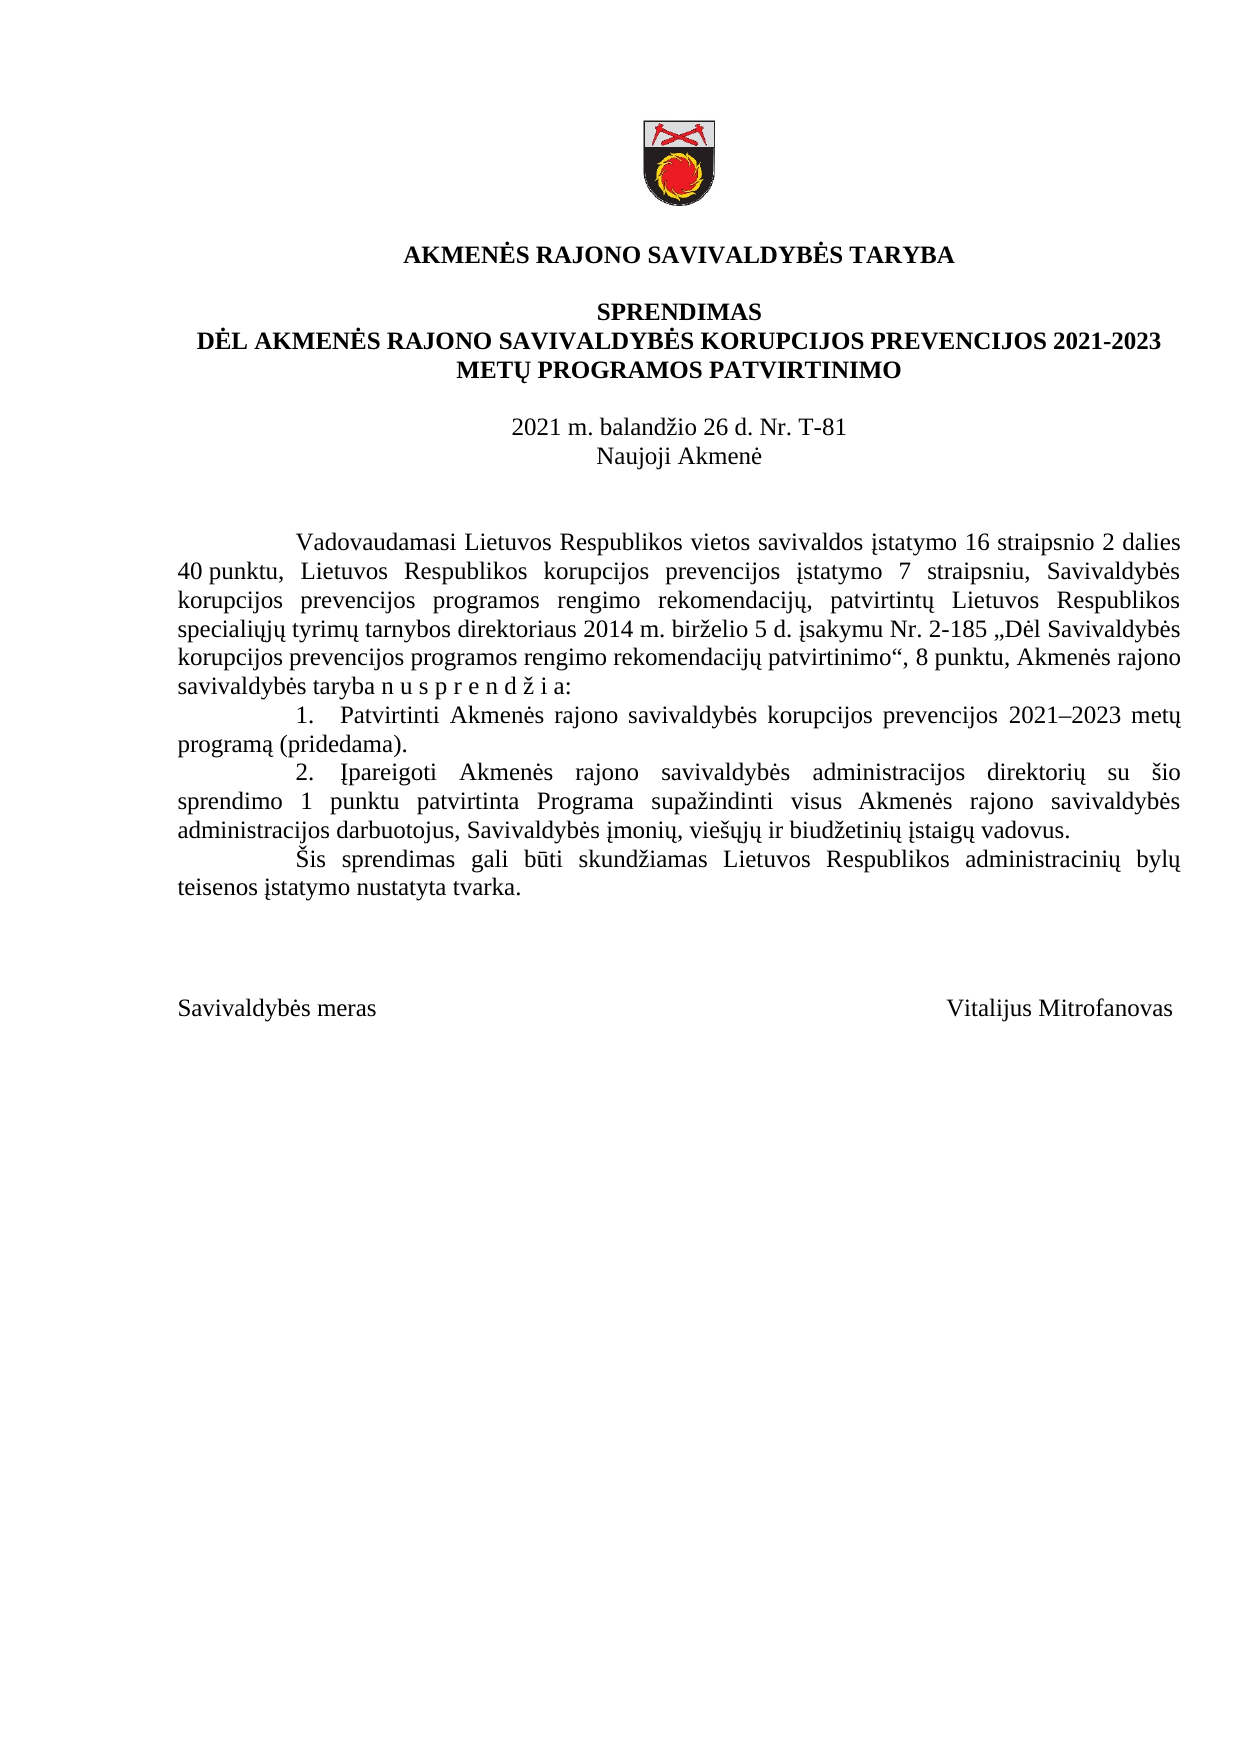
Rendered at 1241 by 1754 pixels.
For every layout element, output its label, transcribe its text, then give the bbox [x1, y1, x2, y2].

text Naujoji Akmenė [177, 441, 1181, 470]
text 2021 m. balandžio 26 d. Nr. T-81 [177, 412, 1181, 441]
text Vadovaudamasi Lietuvos Respublikos vietos savivaldos įstatymo 16 straipsnio 2 dalies 40 punktu, Lietuvos Respublikos korupcijos prevencijos įstatymo 7 straipsniu, Savivaldybės korupcijos prevencijos programos rengimo rekomendacijų, patvirtintų Lietuvos Respublikos specialiųjų tyrimų tarnybos direktoriaus 2014 m. birželio 5 d. įsakymu Nr. 2-185 „Dėl Savivaldybės korupcijos prevencijos programos rengimo rekomendacijų patvirtinimo“, 8 punktu, Akmenės rajono savivaldybės taryba n u s p r e n d ž i a: [177, 527, 1181, 700]
text Savivaldybės meras Vitalijus Mitrofanovas [177, 993, 1181, 1022]
text 1. Patvirtinti Akmenės rajono savivaldybės korupcijos prevencijos 2021–2023 metų programą (pridedama). [177, 700, 1181, 757]
text SPRENDIMAS [177, 297, 1181, 326]
text DĖL AKMENĖS RAJONO SAVIVALDYBĖS KORUPCIJOS PREVENCIJOS 2021-2023 METŲ PROGRAMOS PATVIRTINIMO [177, 326, 1181, 384]
text 2. Įpareigoti Akmenės rajono savivaldybės administracijos direktorių su šio sprendimo 1 punktu patvirtinta Programa supažindinti visus Akmenės rajono savivaldybės administracijos darbuotojus, Savivaldybės įmonių, viešųjų ir biudžetinių įstaigų vadovus. [177, 757, 1181, 844]
text AKMENĖS RAJONO SAVIVALDYBĖS TARYBA [177, 240, 1181, 269]
text Šis sprendimas gali būti skundžiamas Lietuvos Respublikos administracinių bylų teisenos įstatymo nustatyta tvarka. [177, 844, 1181, 901]
